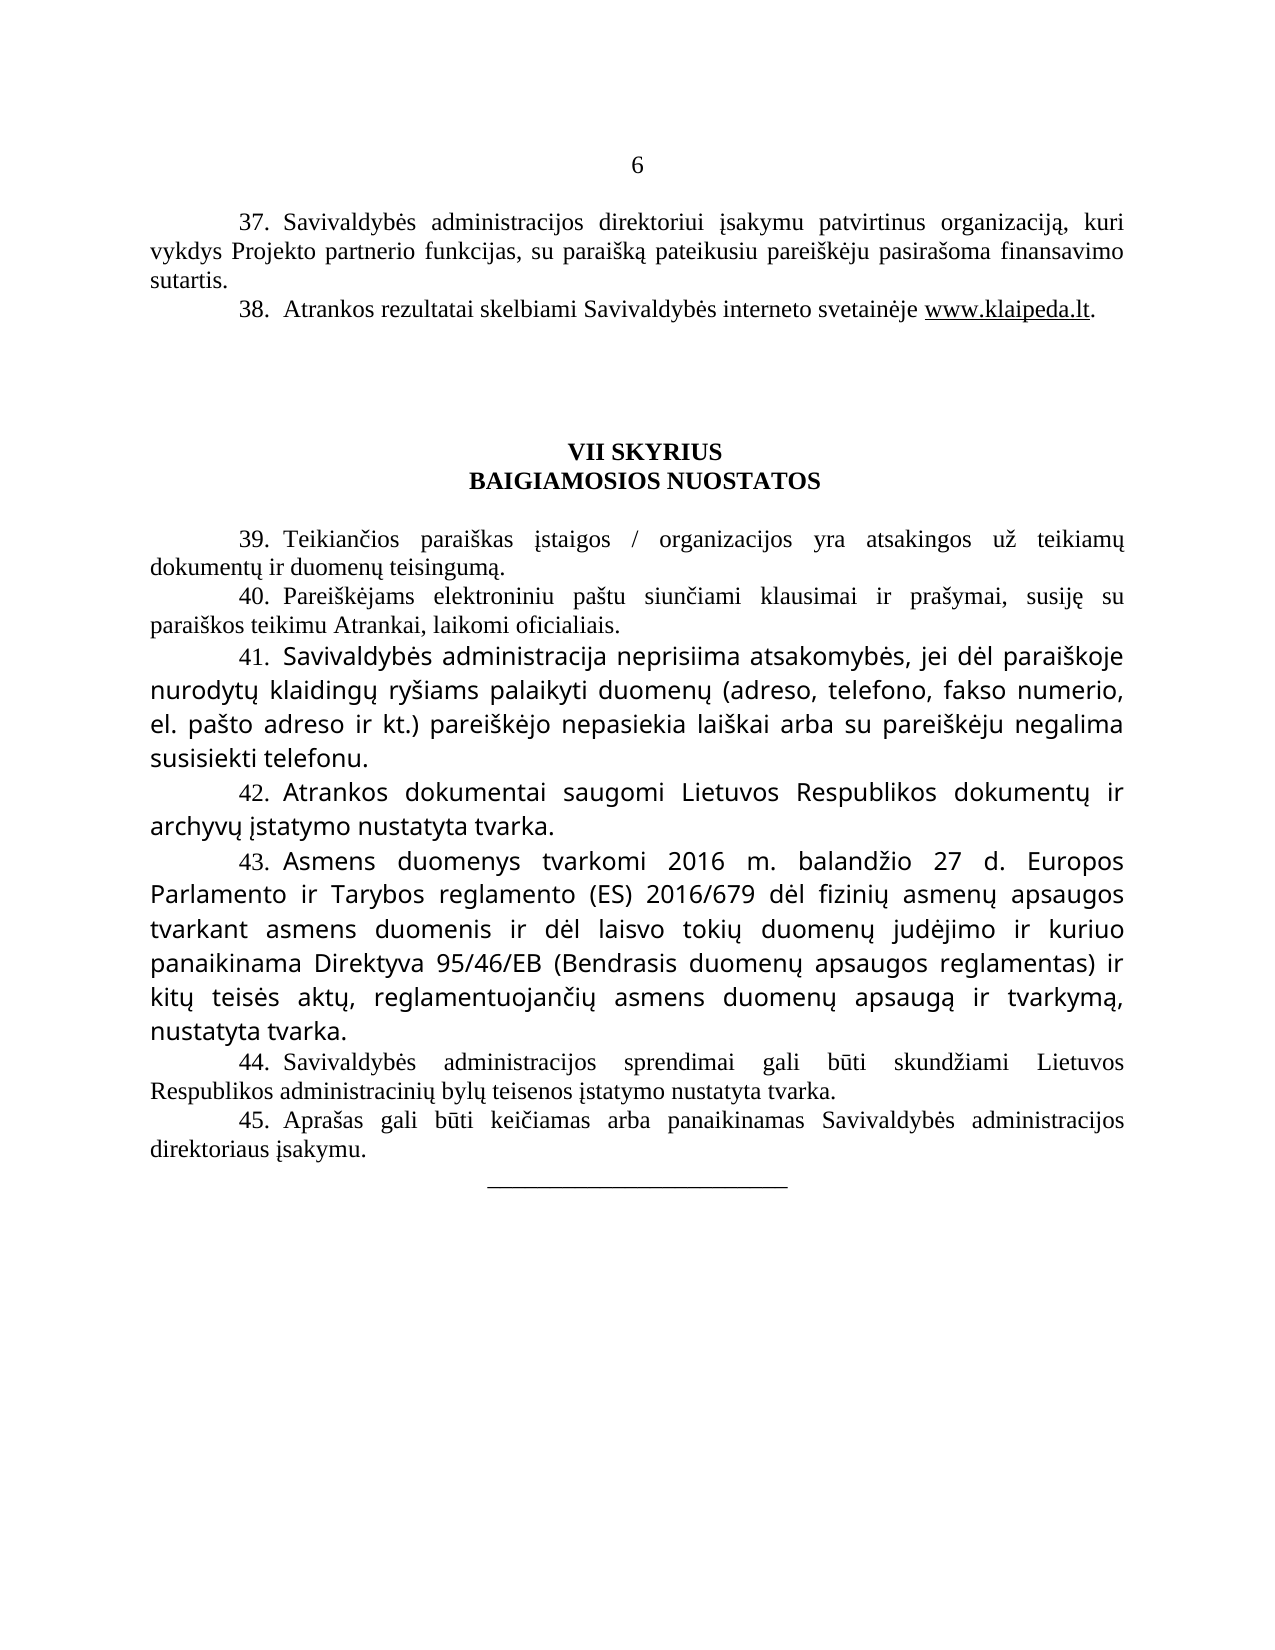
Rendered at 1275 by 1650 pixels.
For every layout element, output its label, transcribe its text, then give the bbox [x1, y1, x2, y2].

text 44. Savivaldybės administracijos sprendimai gali būti skundžiami Lietuvos Respublikos administracinių bylų teisenos įstatymo nustatyta tvarka. [150, 1047, 1125, 1105]
text 45. Aprašas gali būti keičiamas arba panaikinamas Savivaldybės administracijos direktoriaus įsakymu. [150, 1105, 1125, 1162]
text 43. Asmens duomenys tvarkomi 2016 m. balandžio 27 d. Europos Parlamento ir Tarybos reglamento (ES) 2016/679 dėl fizinių asmenų apsaugos tvarkant asmens duomenis ir dėl laisvo tokių duomenų judėjimo ir kuriuo panaikinama Direktyva 95/46/EB (Bendrasis duomenų apsaugos reglamentas) ir kitų teisės aktų, reglamentuojančių asmens duomenų apsaugą ir tvarkymą, nustatyta tvarka. [150, 843, 1125, 1047]
text 41. Savivaldybės administracija neprisiima atsakomybės, jei dėl paraiškoje nurodytų klaidingų ryšiams palaikyti duomenų (adreso, telefono, fakso numerio, el. pašto adreso ir kt.) pareiškėjo nepasiekia laiškai arba su pareiškėju negalima susisiekti telefonu. [150, 639, 1125, 775]
text 37. Savivaldybės administracijos direktoriui įsakymu patvirtinus organizaciją, kuri vykdys Projekto partnerio funkcijas, su paraišką pateikusiu pareiškėju pasirašoma finansavimo sutartis. [150, 207, 1125, 294]
text ________________________ [150, 1162, 1125, 1191]
text VII SKYRIUS [150, 437, 1125, 466]
text 40. Pareiškėjams elektroniniu paštu siunčiami klausimai ir prašymai, susiję su paraiškos teikimu Atrankai, laikomi oficialiais. [150, 581, 1125, 639]
text BAIGIAMOSIOS NUOSTATOS [150, 466, 1125, 495]
text 42. Atrankos dokumentai saugomi Lietuvos Respublikos dokumentų ir archyvų įstatymo nustatyta tvarka. [150, 775, 1125, 843]
text 39. Teikiančios paraiškas įstaigos / organizacijos yra atsakingos už teikiamų dokumentų ir duomenų teisingumą. [150, 524, 1125, 581]
text 38. Atrankos rezultatai skelbiami Savivaldybės interneto svetainėje www.klaipeda.lt. [150, 294, 1125, 322]
